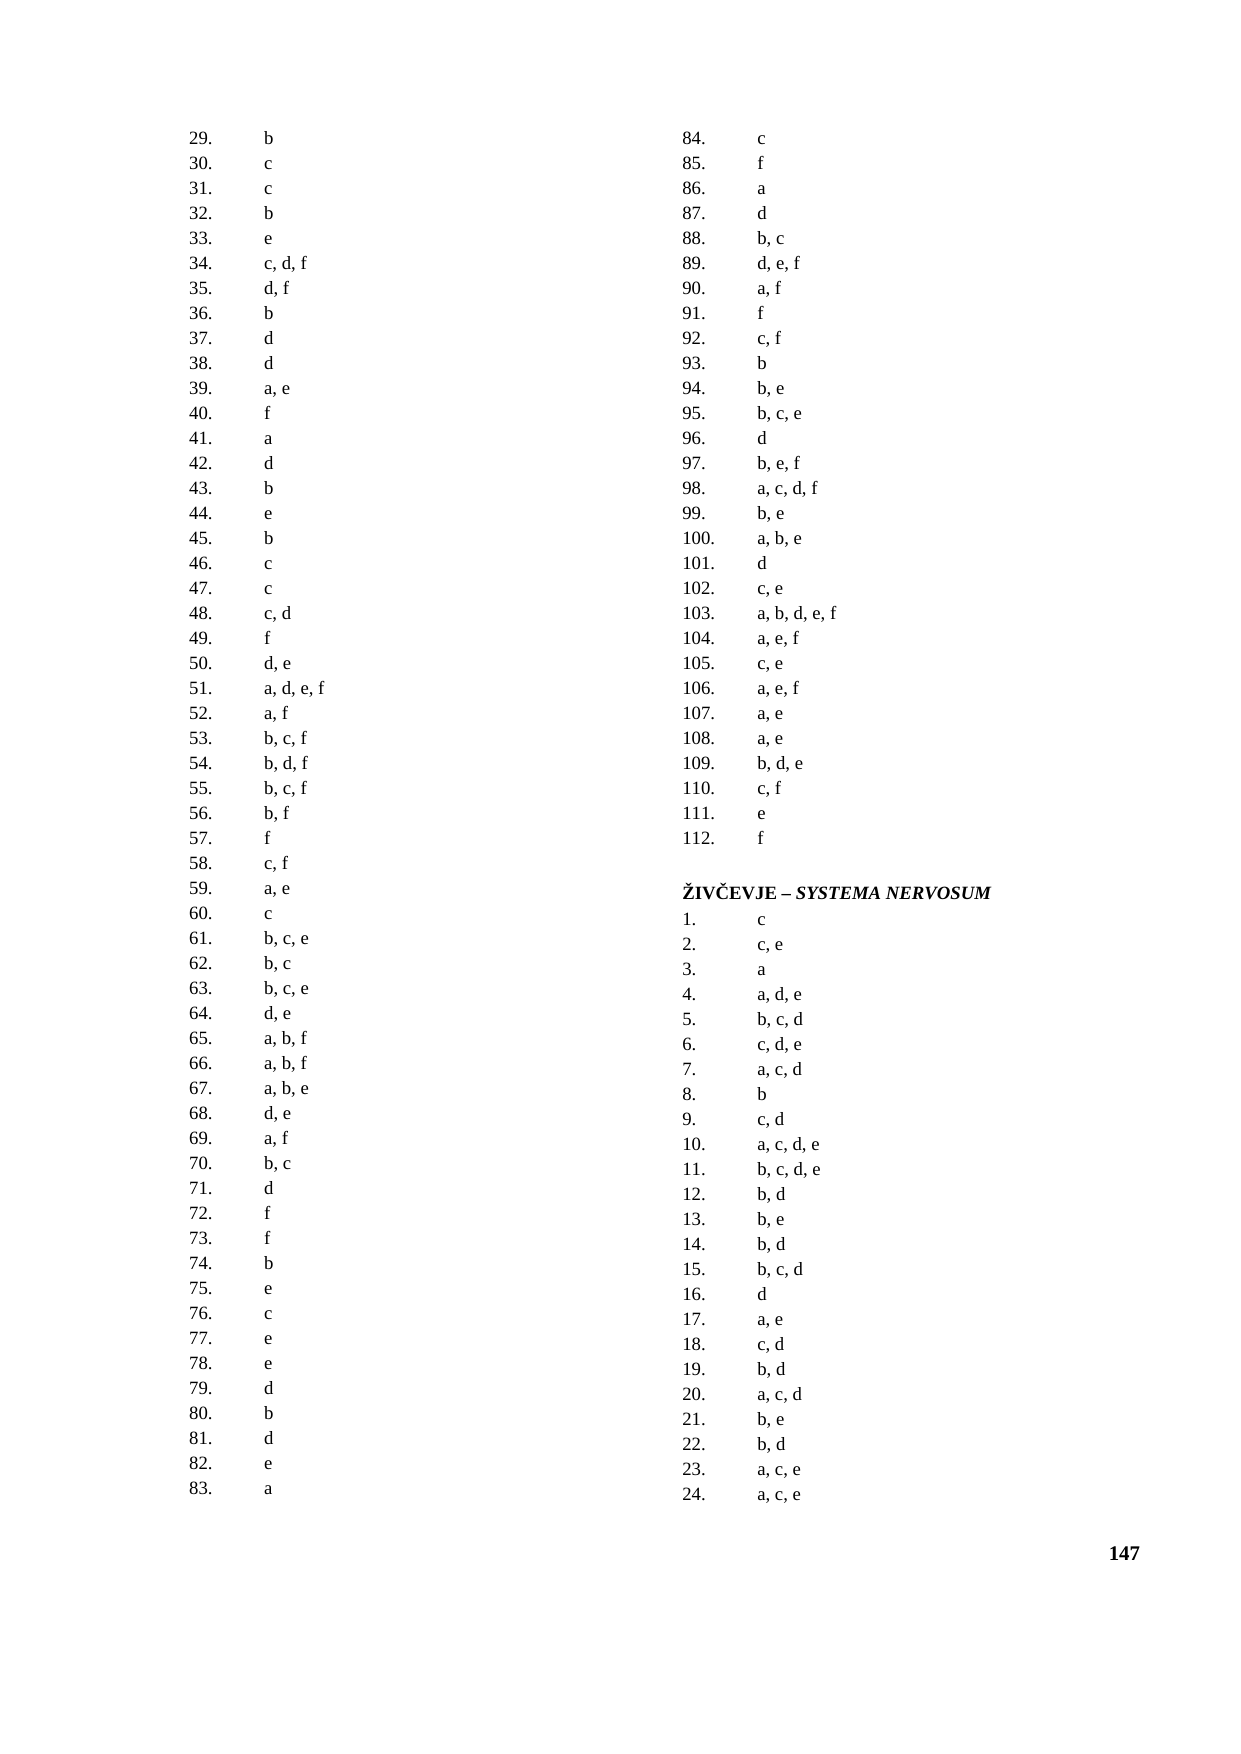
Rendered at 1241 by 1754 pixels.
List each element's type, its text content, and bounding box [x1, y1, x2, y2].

text 107. a, e [682, 699, 1140, 724]
text 63. b, c, e [189, 974, 647, 999]
text 87. d [682, 199, 1140, 224]
text 101. d [682, 549, 1140, 574]
text 95. b, c, e [682, 399, 1140, 424]
text 10. a, c, d, e [682, 1130, 1140, 1155]
text 83. a [189, 1474, 647, 1499]
text 105. c, e [682, 649, 1140, 674]
text 12. b, d [682, 1180, 1140, 1205]
text 5. b, c, d [682, 1005, 1140, 1030]
text 56. b, f [189, 799, 647, 824]
text 106. a, e, f [682, 674, 1140, 699]
text 98. a, c, d, f [682, 474, 1140, 499]
text 60. c [189, 899, 647, 924]
text 8. b [682, 1080, 1140, 1105]
text 42. d [189, 449, 647, 474]
text 96. d [682, 424, 1140, 449]
text 30. c [189, 149, 647, 174]
text 102. c, e [682, 574, 1140, 599]
text 97. b, e, f [682, 449, 1140, 474]
text 45. b [189, 524, 647, 549]
text 52. a, f [189, 699, 647, 724]
text 103. a, b, d, e, f [682, 599, 1140, 624]
text 77. e [189, 1324, 647, 1349]
text 11. b, c, d, e [682, 1155, 1140, 1180]
text 29. b [189, 124, 647, 149]
text 74. b [189, 1249, 647, 1274]
text 49. f [189, 624, 647, 649]
text 7. a, c, d [682, 1055, 1140, 1080]
text 50. d, e [189, 649, 647, 674]
text 86. a [682, 174, 1140, 199]
text 58. c, f [189, 849, 647, 874]
text 62. b, c [189, 949, 647, 974]
text 81. d [189, 1424, 647, 1449]
text 4. a, d, e [682, 980, 1140, 1005]
text 93. b [682, 349, 1140, 374]
text 73. f [189, 1224, 647, 1249]
text 100. a, b, e [682, 524, 1140, 549]
text 19. b, d [682, 1355, 1140, 1380]
text 39. a, e [189, 374, 647, 399]
text 21. b, e [682, 1405, 1140, 1430]
text 84. c [682, 124, 1140, 149]
text 110. c, f [682, 774, 1140, 799]
text 55. b, c, f [189, 774, 647, 799]
text 71. d [189, 1174, 647, 1199]
text 43. b [189, 474, 647, 499]
text 44. e [189, 499, 647, 524]
text 31. c [189, 174, 647, 199]
text 33. e [189, 224, 647, 249]
text 3. a [682, 955, 1140, 980]
text 89. d, e, f [682, 249, 1140, 274]
text 48. c, d [189, 599, 647, 624]
text 70. b, c [189, 1149, 647, 1174]
text 47. c [189, 574, 647, 599]
text 59. a, e [189, 874, 647, 899]
text 53. b, c, f [189, 724, 647, 749]
text 20. a, c, d [682, 1380, 1140, 1405]
text 37. d [189, 324, 647, 349]
text 72. f [189, 1199, 647, 1224]
text 64. d, e [189, 999, 647, 1024]
text 9. c, d [682, 1105, 1140, 1130]
text 92. c, f [682, 324, 1140, 349]
text 90. a, f [682, 274, 1140, 299]
text 78. e [189, 1349, 647, 1374]
text 51. a, d, e, f [189, 674, 647, 699]
text 91. f [682, 299, 1140, 324]
text 94. b, e [682, 374, 1140, 399]
text 82. e [189, 1449, 647, 1474]
text 41. a [189, 424, 647, 449]
text 112. f [682, 824, 1140, 849]
text 36. b [189, 299, 647, 324]
text 13. b, e [682, 1205, 1140, 1230]
text 68. d, e [189, 1099, 647, 1124]
subtitle ŽIVČEVJE – SYSTEMA NERVOSUM [682, 874, 1140, 905]
text 14. b, d [682, 1230, 1140, 1255]
text 54. b, d, f [189, 749, 647, 774]
text 35. d, f [189, 274, 647, 299]
text 66. a, b, f [189, 1049, 647, 1074]
text 15. b, c, d [682, 1255, 1140, 1280]
text 38. d [189, 349, 647, 374]
text 1. c [682, 905, 1140, 930]
text 6. c, d, e [682, 1030, 1140, 1055]
text 18. c, d [682, 1330, 1140, 1355]
text 111. e [682, 799, 1140, 824]
text 23. a, c, e [682, 1455, 1140, 1480]
text 88. b, c [682, 224, 1140, 249]
text 65. a, b, f [189, 1024, 647, 1049]
text 79. d [189, 1374, 647, 1399]
text 85. f [682, 149, 1140, 174]
text 67. a, b, e [189, 1074, 647, 1099]
text 104. a, e, f [682, 624, 1140, 649]
text 40. f [189, 399, 647, 424]
text 57. f [189, 824, 647, 849]
text 22. b, d [682, 1430, 1140, 1455]
text 80. b [189, 1399, 647, 1424]
text 34. c, d, f [189, 249, 647, 274]
text 32. b [189, 199, 647, 224]
text 2. c, e [682, 930, 1140, 955]
text 99. b, e [682, 499, 1140, 524]
text 61. b, c, e [189, 924, 647, 949]
text 75. e [189, 1274, 647, 1299]
text 17. a, e [682, 1305, 1140, 1330]
text 69. a, f [189, 1124, 647, 1149]
text 46. c [189, 549, 647, 574]
text 109. b, d, e [682, 749, 1140, 774]
text 108. a, e [682, 724, 1140, 749]
text 24. a, c, e [682, 1480, 1140, 1505]
text 16. d [682, 1280, 1140, 1305]
text 76. c [189, 1299, 647, 1324]
